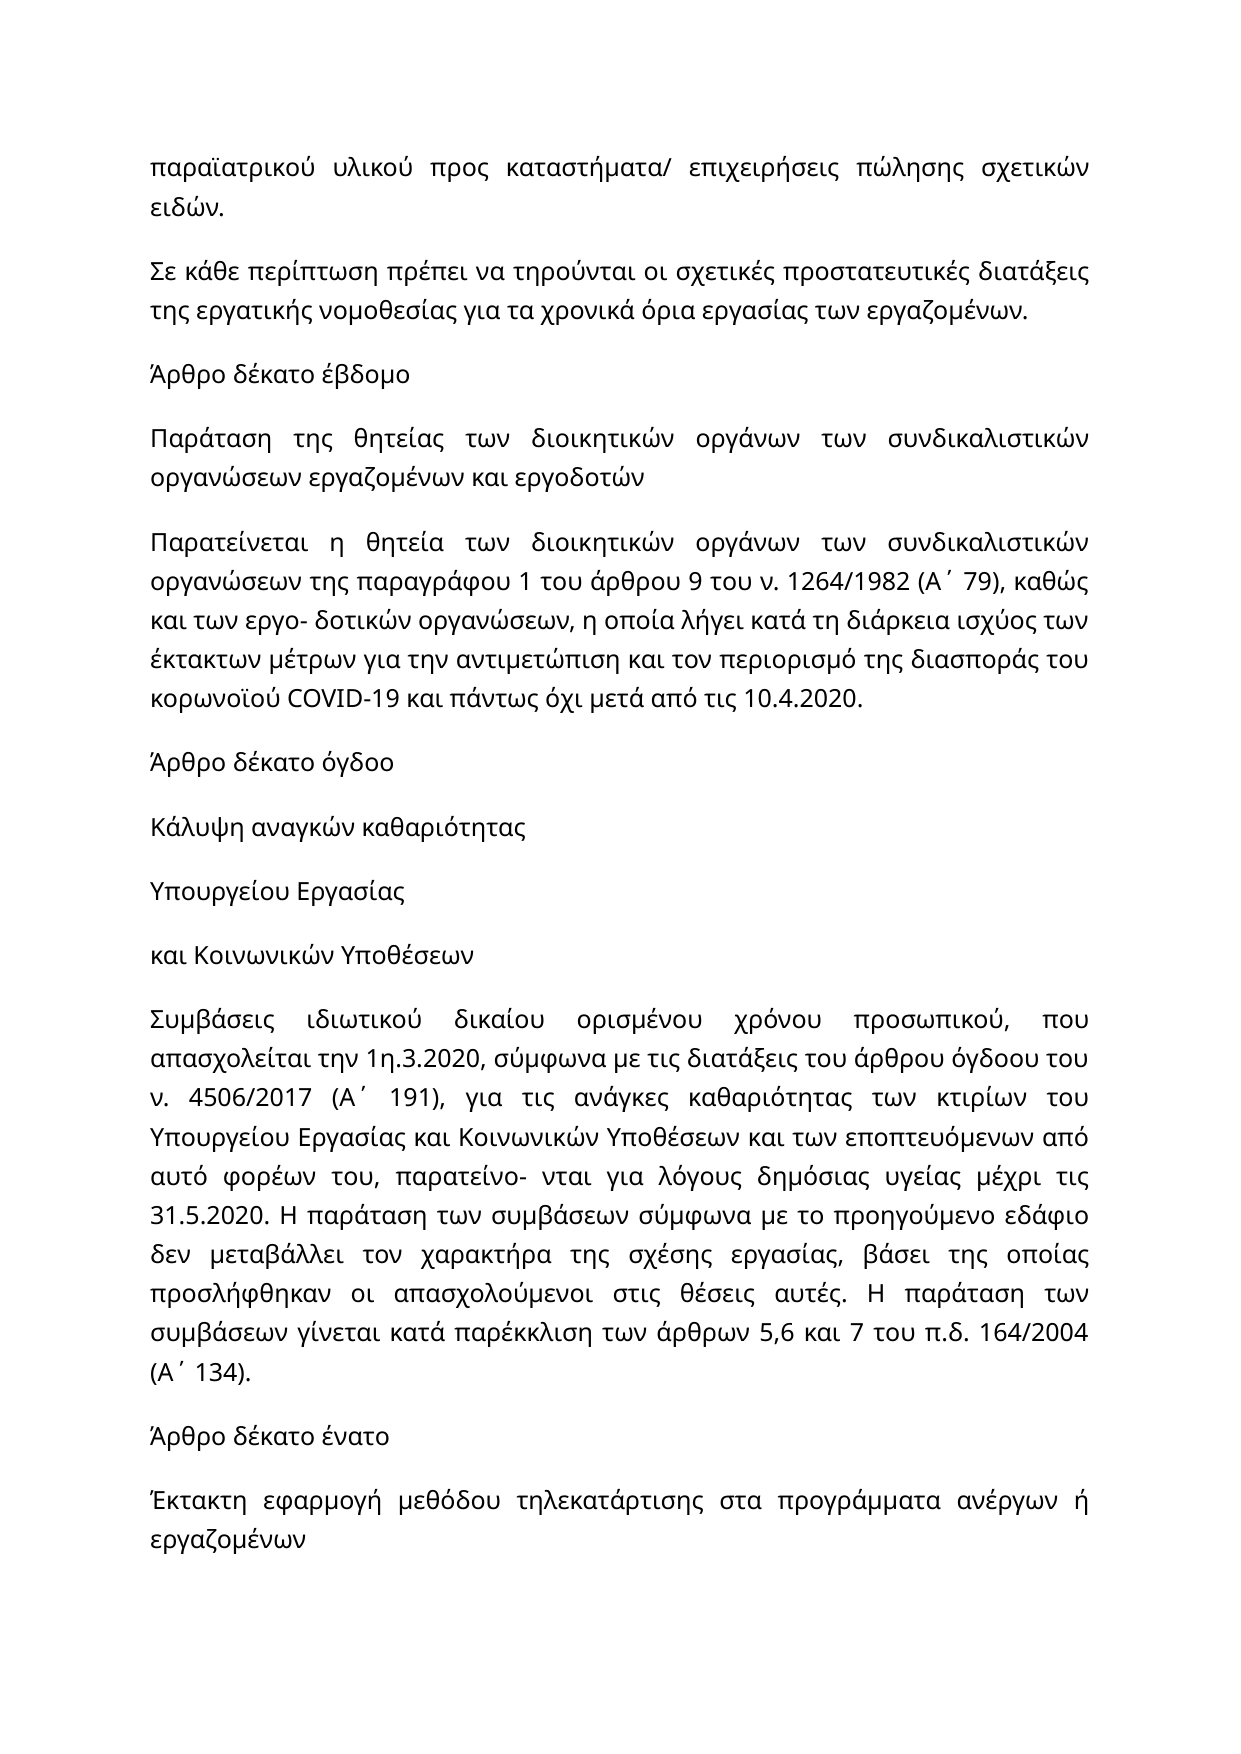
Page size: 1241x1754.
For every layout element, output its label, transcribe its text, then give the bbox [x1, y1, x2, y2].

text Άρθρο δέκατο ένατο [150, 1418, 1090, 1452]
text Παρατείνεται η θητεία των διοικητικών οργάνων των συνδικαλιστικών οργανώσεων της παραγράφου 1 του άρθρου 9 του ν. 1264/1982 (Α΄ 79), καθώς και των εργο- δοτικών οργανώσεων, η οποία λήγει κατά τη διάρκεια ισχύος των έκτακτων μέτρων για την αντιμετώπιση και τον περιορισμό της διασποράς του κορωνοϊού COVID-19 και πάντως όχι μετά από τις 10.4.2020. [150, 524, 1090, 715]
text Υπουργείου Εργασίας [150, 873, 1090, 907]
text Έκτακτη εφαρμογή μεθόδου τηλεκατάρτισης στα προγράμματα ανέργων ή εργαζομένων [150, 1482, 1090, 1556]
text Άρθρο δέκατο έβδομο [150, 357, 1090, 391]
text Παράταση της θητείας των διοικητικών οργάνων των συνδικαλιστικών οργανώσεων εργαζομένων και εργοδοτών [150, 421, 1090, 494]
text Σε κάθε περίπτωση πρέπει να τηρούνται οι σχετικές προστατευτικές διατάξεις της εργατικής νομοθεσίας για τα χρονικά όρια εργασίας των εργαζομένων. [150, 253, 1090, 327]
text Άρθρο δέκατο όγδοο [150, 745, 1090, 779]
text παραϊατρικού υλικού προς καταστήματα/ επιχειρήσεις πώλησης σχετικών ειδών. [150, 150, 1090, 223]
text Συμβάσεις ιδιωτικού δικαίου ορισμένου χρόνου προσωπικού, που απασχολείται την 1η.3.2020, σύμφωνα με τις διατάξεις του άρθρου όγδοου του ν. 4506/2017 (Α΄ 191), για τις ανάγκες καθαριότητας των κτιρίων του Υπουργείου Εργασίας και Κοινωνικών Υποθέσεων και των εποπτευόμενων από αυτό φορέων του, παρατείνο- νται για λόγους δημόσιας υγείας μέχρι τις 31.5.2020. Η παράταση των συμβάσεων σύμφωνα με το προηγούμενο εδάφιο δεν μεταβάλλει τον χαρακτήρα της σχέσης εργασίας, βάσει της οποίας προσλήφθηκαν οι απασχολούμενοι στις θέσεις αυτές. Η παράταση των συμβάσεων γίνεται κατά παρέκκλιση των άρθρων 5,6 και 7 του π.δ. 164/2004 (Α΄ 134). [150, 1002, 1090, 1388]
text Κάλυψη αναγκών καθαριότητας [150, 809, 1090, 843]
text και Κοινωνικών Υποθέσεων [150, 937, 1090, 972]
